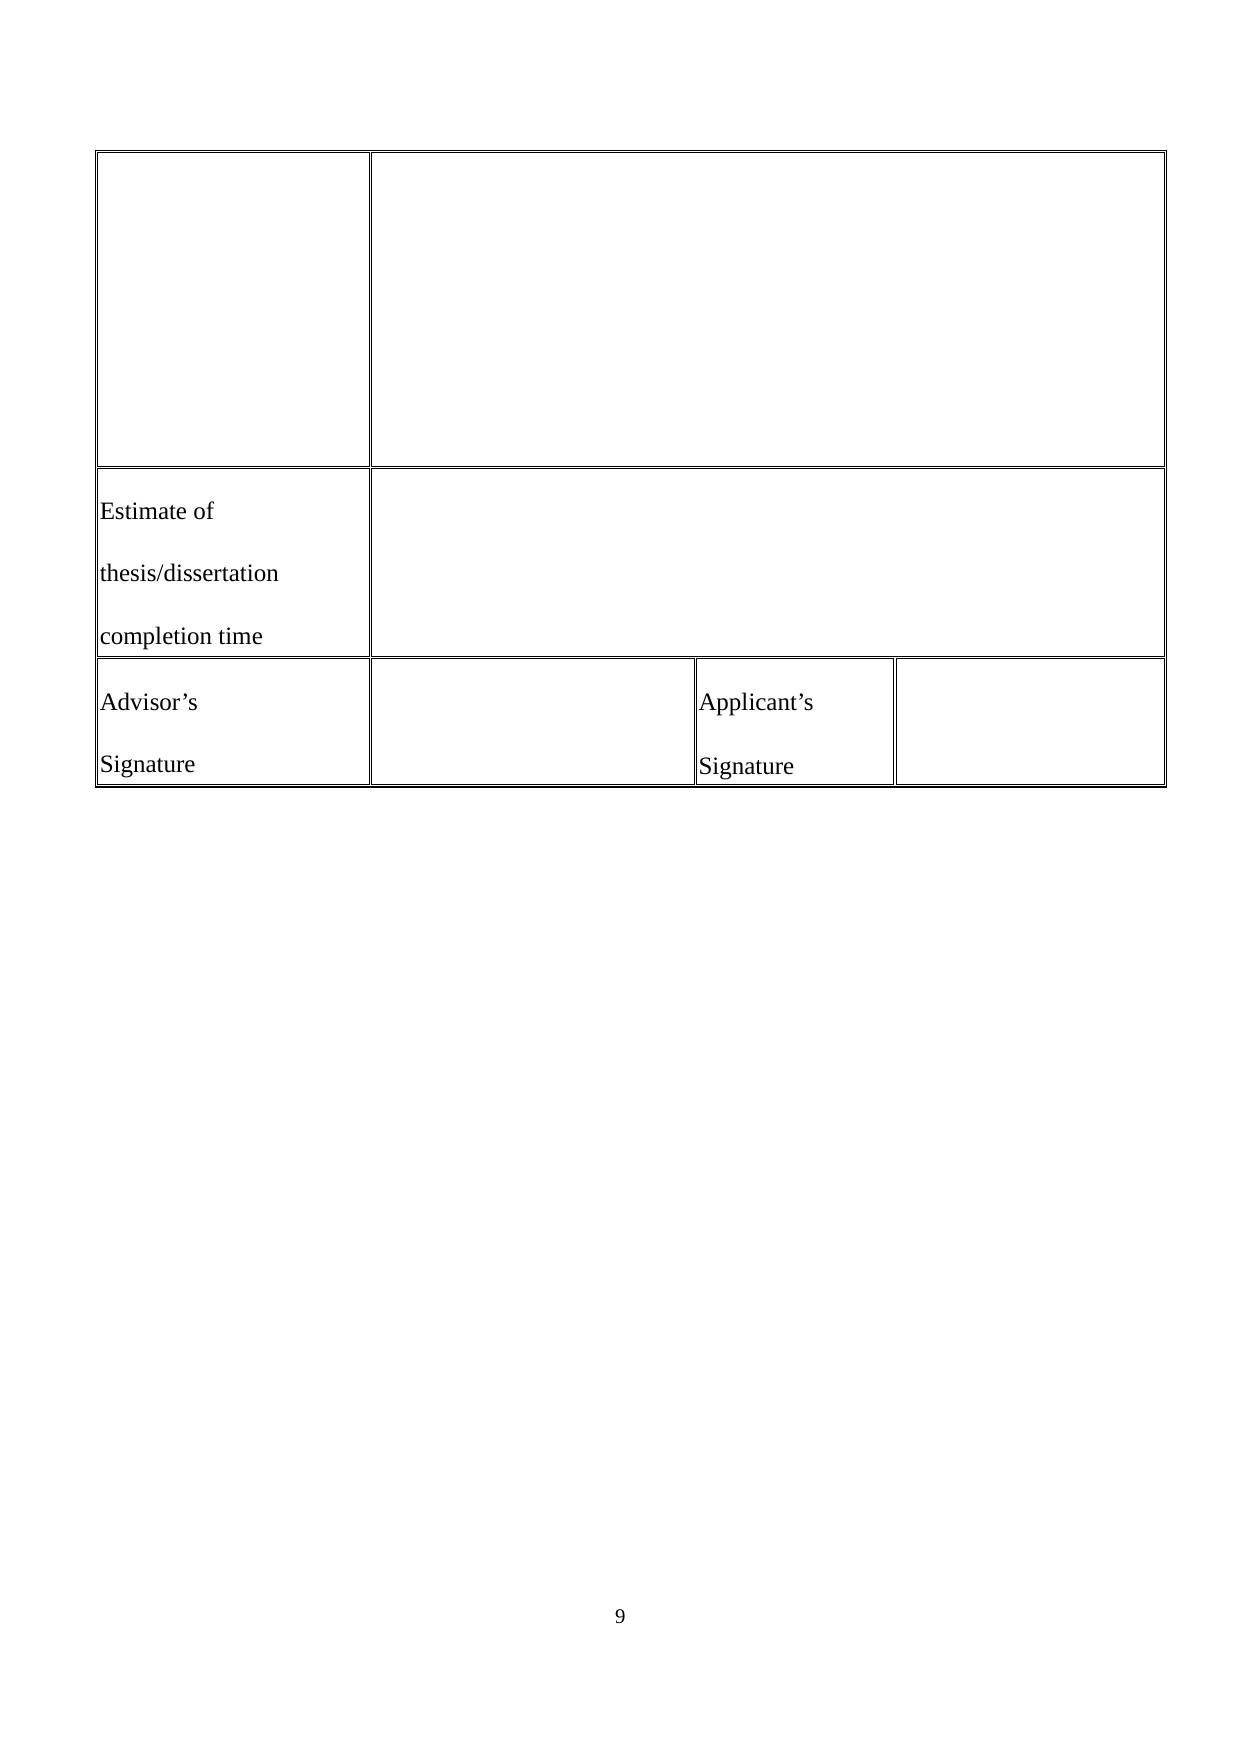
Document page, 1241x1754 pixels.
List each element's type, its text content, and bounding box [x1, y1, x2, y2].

table_cell Applicant’s Signature [697, 659, 893, 784]
table_cell [897, 659, 1164, 784]
table_cell Advisor’s Signature [98, 659, 369, 784]
table_cell [372, 469, 1164, 656]
table_cell Estimate of thesis/dissertation completion time [98, 469, 369, 656]
table_cell [98, 153, 369, 466]
table_cell [372, 153, 1164, 466]
table_cell [372, 659, 694, 784]
